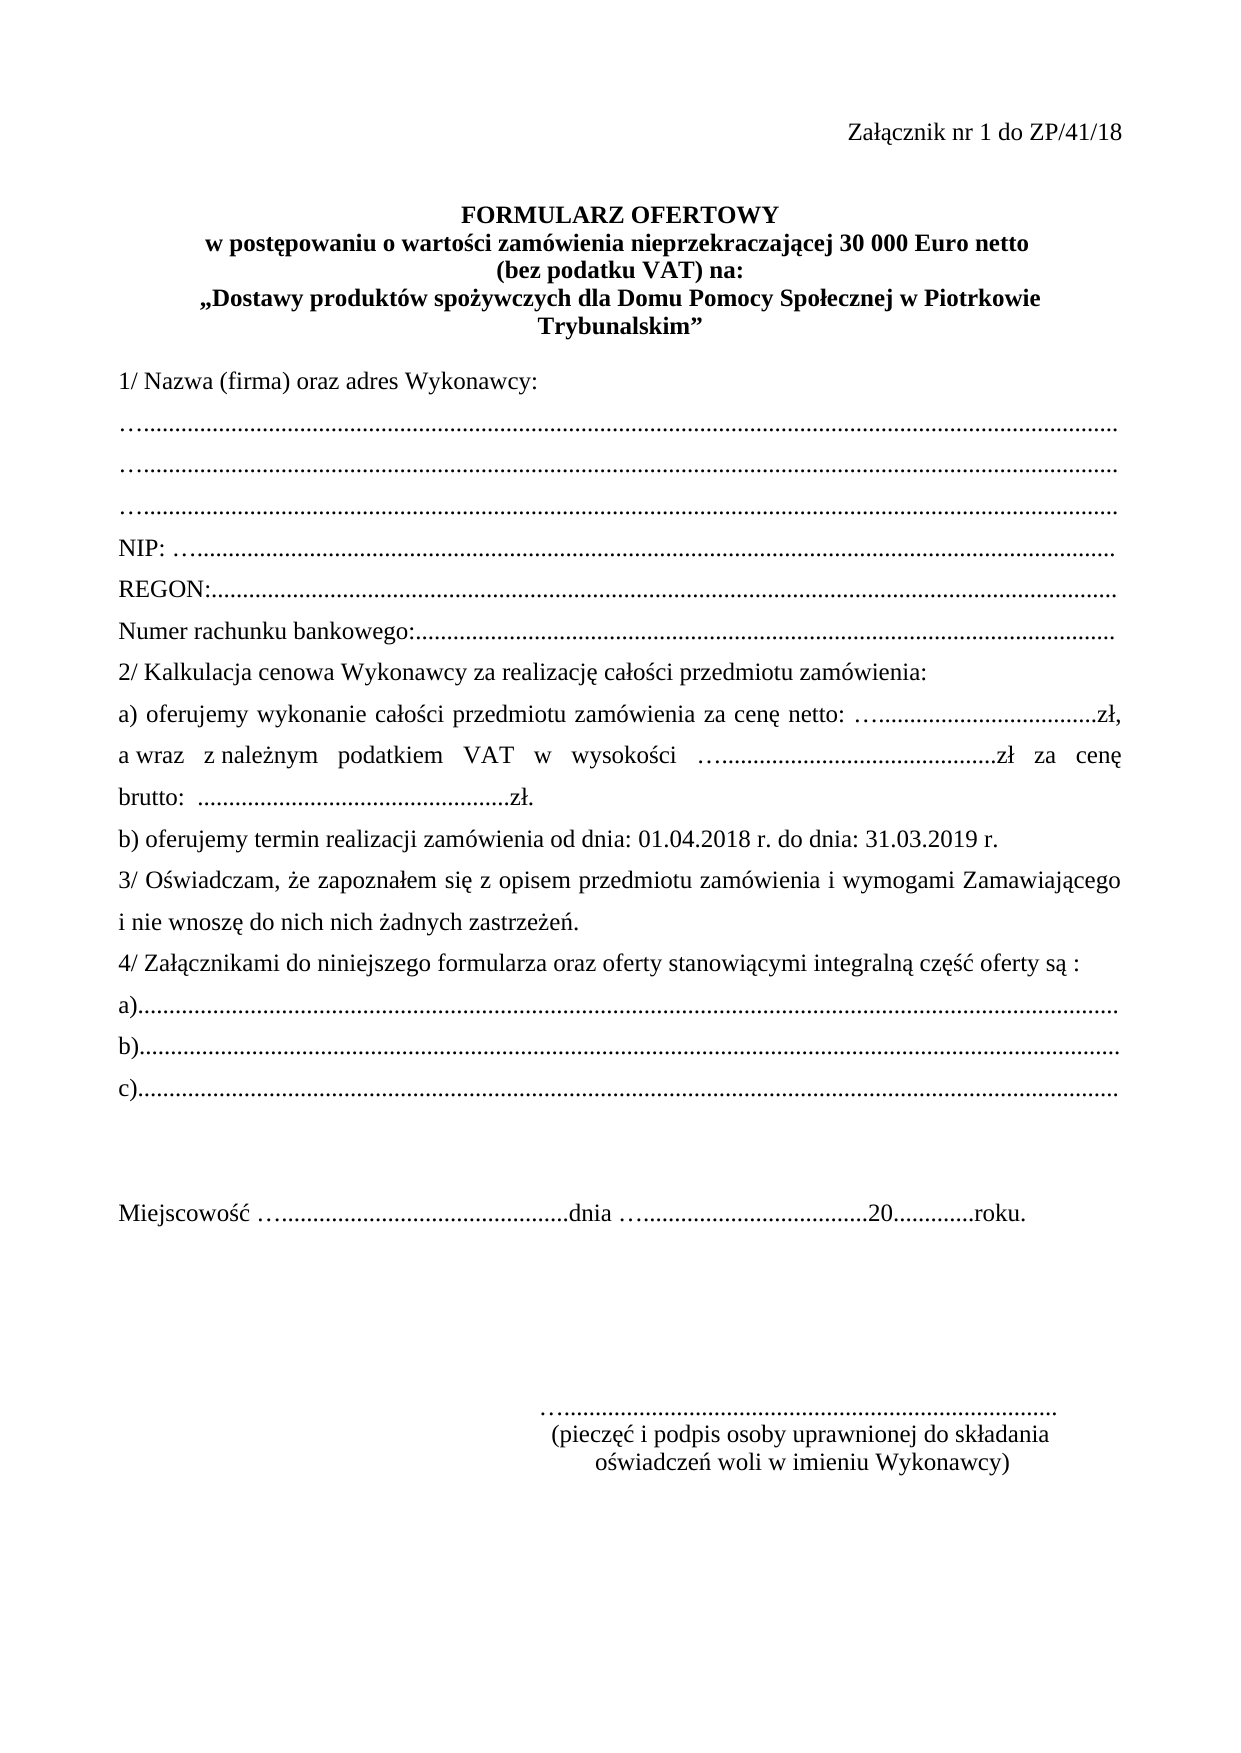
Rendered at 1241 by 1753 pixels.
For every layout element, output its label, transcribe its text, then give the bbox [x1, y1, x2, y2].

text 4/ Załącznikami do niniejszego formularza oraz oferty stanowiącymi integralną część oferty są : [118, 949, 1122, 977]
text 2/ Kalkulacja cenowa Wykonawcy za realizację całości przedmiotu zamówienia: [118, 658, 1122, 686]
text 1/ Nazwa (firma) oraz adres Wykonawcy: [118, 367, 1122, 395]
text Załącznik nr 1 do ZP/41/18 [118, 118, 1122, 146]
text NIP: …................................................................................................................................................... [118, 534, 1122, 561]
text FORMULARZ OFERTOWY [118, 201, 1122, 229]
text a) oferujemy wykonanie całości przedmiotu zamówienia za cenę netto: …...................................zł, a wraz z należnym podatkiem VAT w wysokości …............................................zł za cenę brutto: ..................................................zł. [118, 700, 1122, 811]
text (bez podatku VAT) na: [118, 257, 1122, 284]
text …............................................................................... [538, 1393, 1122, 1420]
text …............................................................................................................................................................ [118, 409, 1122, 437]
text Numer rachunku bankowego:................................................................................................................ [118, 617, 1122, 644]
text b) oferujemy termin realizacji zamówienia od dnia: 01.04.2018 r. do dnia: 31.03.2019 r. [118, 825, 1122, 852]
text …............................................................................................................................................................ [118, 492, 1122, 520]
text oświadczeń woli w imieniu Wykonawcy) [538, 1448, 1122, 1476]
text REGON:................................................................................................................................................. [118, 575, 1122, 603]
text …............................................................................................................................................................ [118, 451, 1122, 478]
text Miejscowość …..............................................dnia …....................................20.............roku. [118, 1199, 1122, 1226]
text „Dostawy produktów spożywczych dla Domu Pomocy Społecznej w Piotrkowie Trybunalskim” [118, 284, 1122, 340]
text w postępowaniu o wartości zamówienia nieprzekraczającej 30 000 Euro netto [118, 229, 1122, 257]
text c)............................................................................................................................................................. [118, 1074, 1122, 1102]
text (pieczęć i podpis osoby uprawnionej do składania [538, 1420, 1122, 1448]
text 3/ Oświadczam, że zapoznałem się z opisem przedmiotu zamówienia i wymogami Zamawiającego i nie wnoszę do nich nich żadnych zastrzeżeń. [118, 866, 1122, 936]
text a)............................................................................................................................................................. [118, 991, 1122, 1019]
text b)............................................................................................................................................................. [118, 1032, 1122, 1060]
